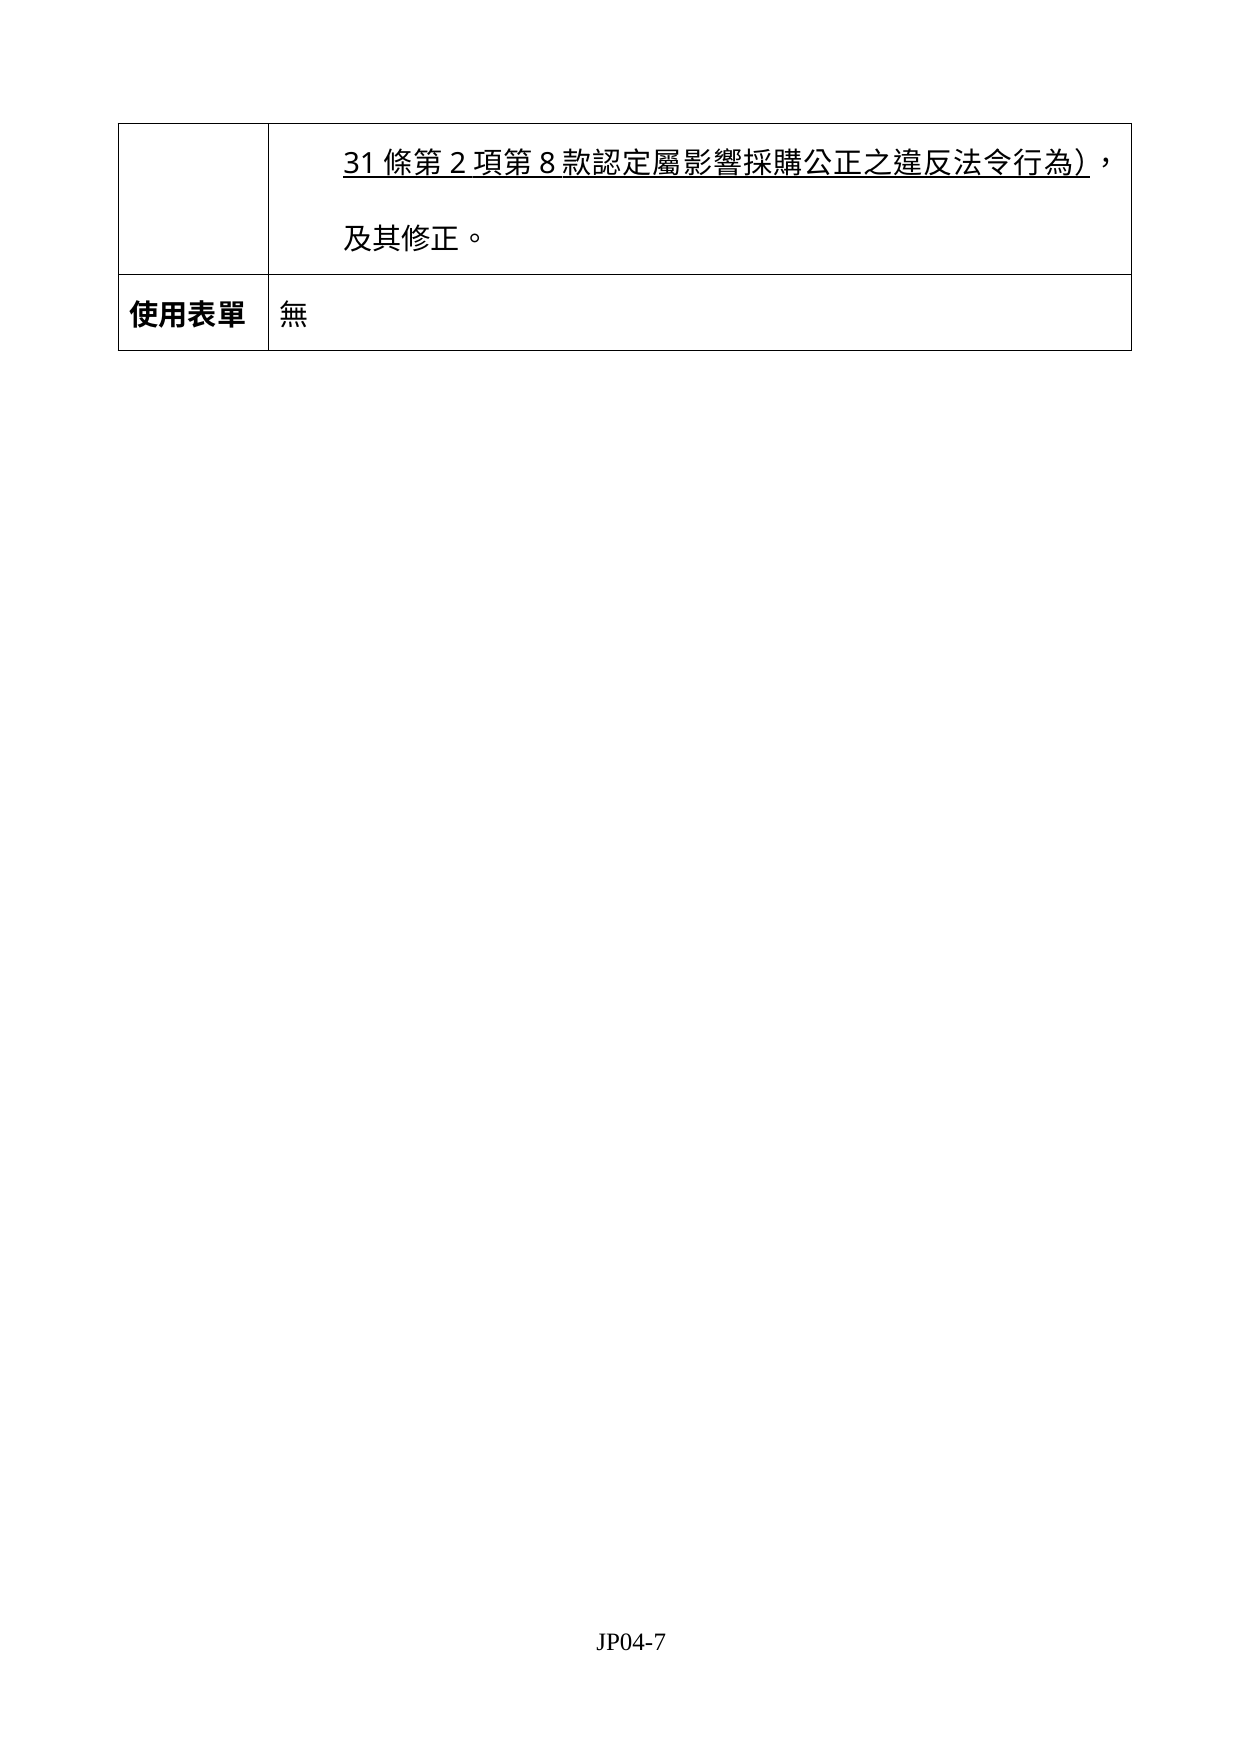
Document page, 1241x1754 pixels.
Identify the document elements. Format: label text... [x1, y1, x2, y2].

table_cell 使用表單 [119, 275, 268, 350]
table_cell [119, 124, 268, 274]
table_cell 無 [269, 275, 1131, 350]
table_cell 31條第2項第8款認定屬影響採購公正之違反法令行為），及其修正。 [269, 124, 1131, 274]
